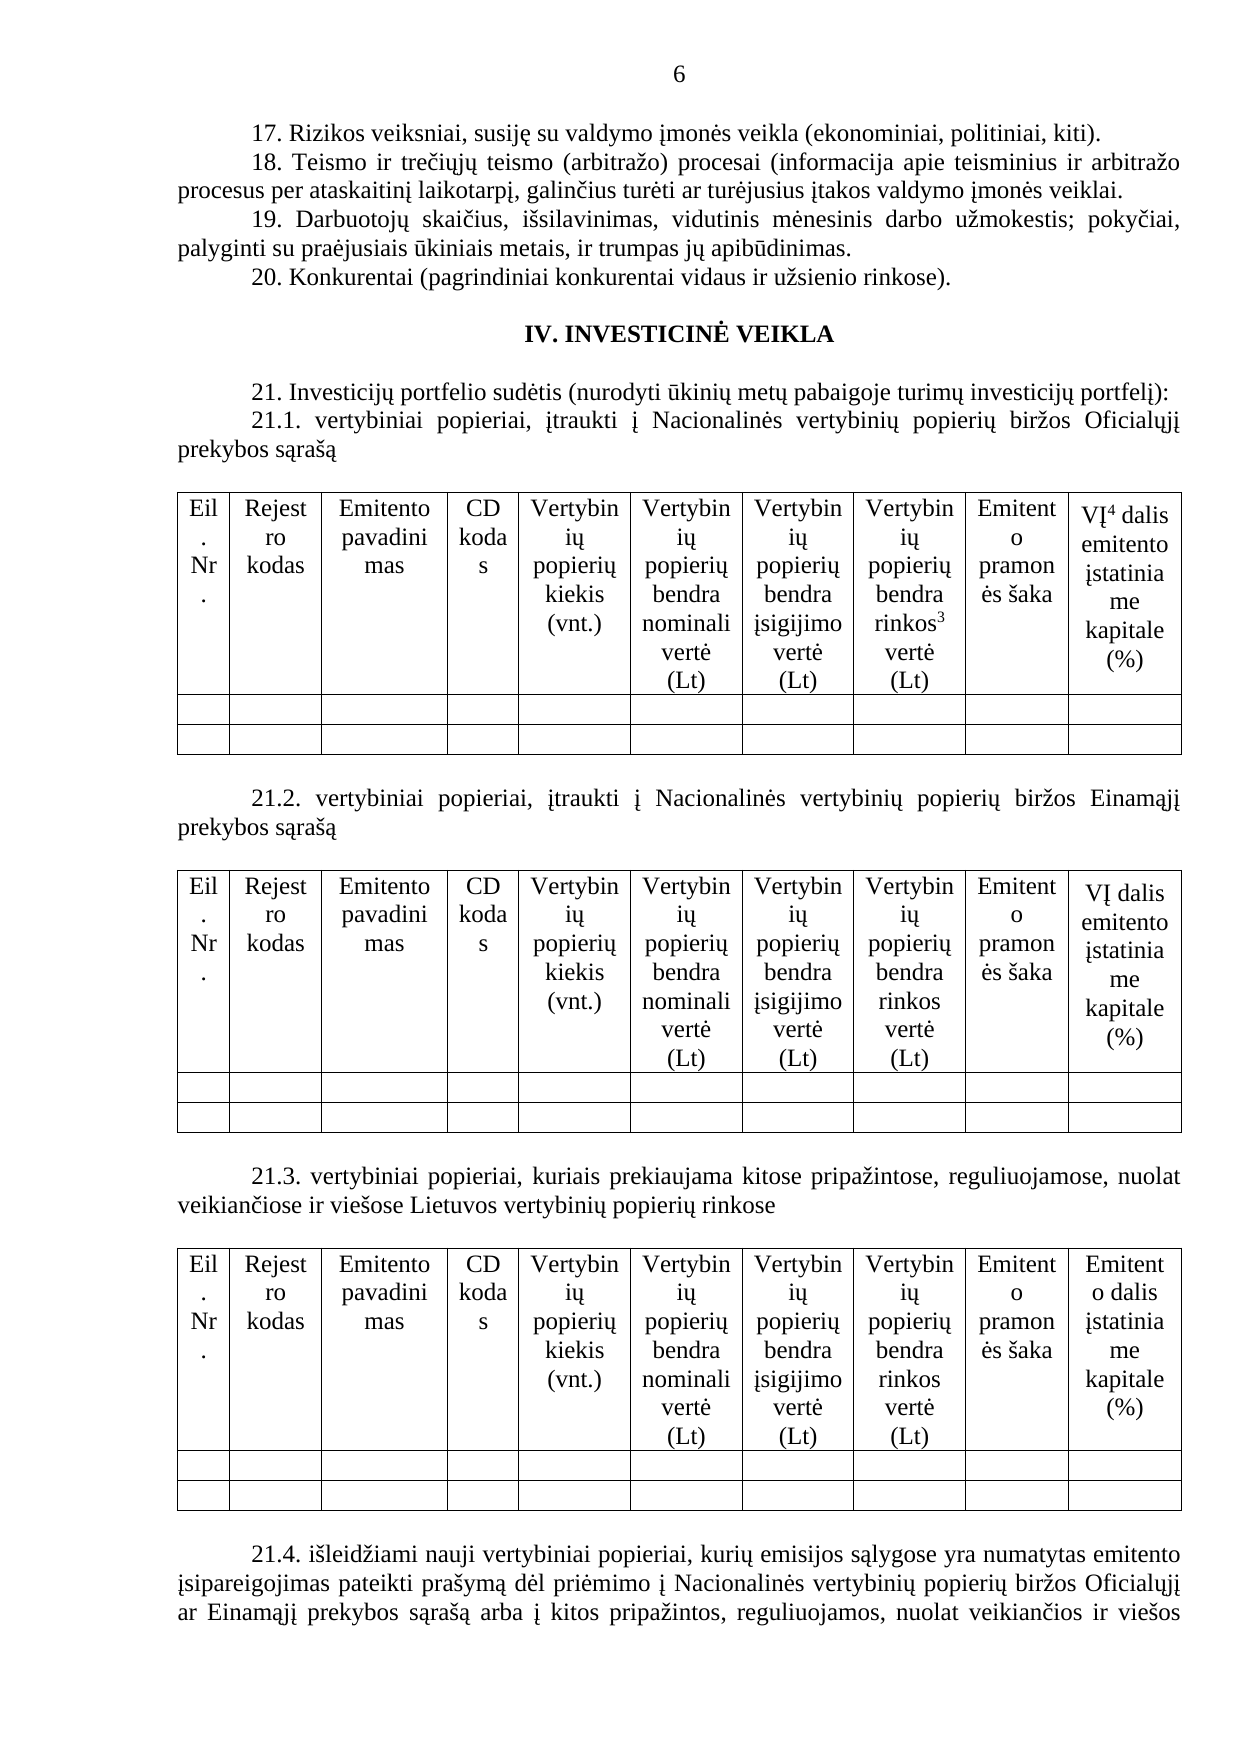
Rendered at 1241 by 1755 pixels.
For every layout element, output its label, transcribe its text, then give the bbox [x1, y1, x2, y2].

table_cell [448, 725, 518, 754]
table_cell [854, 1073, 965, 1102]
table_cell [966, 1451, 1068, 1480]
table_cell [322, 1451, 447, 1480]
table_header Emitento pramonės šaka [966, 493, 1068, 694]
table_cell [322, 1073, 447, 1102]
text 21.2. vertybiniai popieriai, įtraukti į Nacionalinės vertybinių popierių biržos Einamąjį prekybos sąrašą [177, 783, 1181, 841]
table_cell [178, 1073, 229, 1102]
table_header Vertybinių popierių bendra įsigijimo vertė (Lt) [743, 1249, 853, 1450]
table_cell [631, 695, 742, 724]
table_cell [519, 1103, 630, 1132]
text 19. Darbuotojų skaičius, išsilavinimas, vidutinis mėnesinis darbo užmokestis; pokyčiai, palyginti su praėjusiais ūkiniais metais, ir trumpas jų apibūdinimas. [177, 204, 1181, 262]
table_cell [631, 725, 742, 754]
table_header Emitento dalis įstatiniame kapitale (%) [1069, 1249, 1181, 1450]
text 17. Rizikos veiksniai, susiję su valdymo įmonės veikla (ekonominiai, politiniai, kiti). [177, 118, 1181, 147]
table_header Vertybinių popierių bendra nominali vertė (Lt) [631, 1249, 742, 1450]
text 21.4. išleidžiami nauji vertybiniai popieriai, kurių emisijos sąlygose yra numatytas emitento įsipareigojimas pateikti prašymą dėl priėmimo į Nacionalinės vertybinių popierių biržos Oficialųjį ar Einamąjį prekybos sąrašą arba į kitos pripažintos, reguliuojamos, nuolat veikiančios ir viešos [177, 1539, 1181, 1626]
table_cell [854, 695, 965, 724]
table_cell [519, 1451, 630, 1480]
table_cell [519, 1481, 630, 1509]
table_cell [631, 1481, 742, 1509]
table_header VĮ4 dalis emitento įstatiniame kapitale (%) [1069, 493, 1181, 694]
table_cell [854, 1103, 965, 1132]
table_header Vertybinių popierių bendra nominali vertė (Lt) [631, 871, 742, 1072]
table_cell [743, 725, 853, 754]
table_cell [178, 1103, 229, 1132]
table_cell [178, 1481, 229, 1509]
table_header Emitento pavadinimas [322, 1249, 447, 1450]
table_cell [743, 1451, 853, 1480]
table_cell [230, 725, 321, 754]
table_header Emitento pramonės šaka [966, 871, 1068, 1072]
table_cell [743, 1103, 853, 1132]
table_header Rejestro kodas [230, 1249, 321, 1450]
table_header CD kodas [448, 1249, 518, 1450]
table_header Vertybinių popierių kiekis (vnt.) [519, 871, 630, 1072]
table_cell [178, 695, 229, 724]
table_cell [448, 1103, 518, 1132]
table_cell [631, 1451, 742, 1480]
table_cell [631, 1073, 742, 1102]
table_cell [1069, 1481, 1181, 1509]
table_cell [230, 1073, 321, 1102]
table_header Vertybinių popierių bendra rinkos3 vertė (Lt) [854, 493, 965, 694]
table_cell [1069, 1073, 1181, 1102]
table_cell [854, 725, 965, 754]
table_header Vertybinių popierių bendra rinkos vertė (Lt) [854, 1249, 965, 1450]
table_cell [1069, 1103, 1181, 1132]
text 21.1. vertybiniai popieriai, įtraukti į Nacionalinės vertybinių popierių biržos Oficialųjį prekybos sąrašą [177, 406, 1181, 463]
table_cell [519, 725, 630, 754]
table_header Emitento pavadinimas [322, 493, 447, 694]
table_header Vertybinių popierių kiekis (vnt.) [519, 1249, 630, 1450]
table_header CD kodas [448, 493, 518, 694]
table_header Rejestro kodas [230, 871, 321, 1072]
table_header Emitento pavadinimas [322, 871, 447, 1072]
table_header Eil. Nr. [178, 1249, 229, 1450]
text 18. Teismo ir trečiųjų teismo (arbitražo) procesai (informacija apie teisminius ir arbitražo procesus per ataskaitinį laikotarpį, galinčius turėti ar turėjusius įtakos valdymo įmonės veiklai. [177, 147, 1181, 204]
table_cell [966, 725, 1068, 754]
table_cell [322, 725, 447, 754]
table_cell [230, 1103, 321, 1132]
table_cell [1069, 695, 1181, 724]
table_cell [854, 1481, 965, 1509]
table_cell [966, 1481, 1068, 1509]
table_cell [230, 695, 321, 724]
table_header Emitento pramonės šaka [966, 1249, 1068, 1450]
table_cell [631, 1103, 742, 1132]
table_cell [1069, 725, 1181, 754]
text IV. INVESTICINĖ VEIKLA [177, 319, 1181, 348]
table_header Rejestro kodas [230, 493, 321, 694]
table_cell [178, 725, 229, 754]
table_cell [448, 1451, 518, 1480]
table_cell [178, 1451, 229, 1480]
table_header Eil. Nr. [178, 493, 229, 694]
table_header Vertybinių popierių bendra įsigijimo vertė (Lt) [743, 871, 853, 1072]
table_header Vertybinių popierių bendra įsigijimo vertė (Lt) [743, 493, 853, 694]
table_cell [743, 1481, 853, 1509]
table_cell [448, 1481, 518, 1509]
table_header Vertybinių popierių kiekis (vnt.) [519, 493, 630, 694]
table_cell [966, 695, 1068, 724]
table_cell [322, 1103, 447, 1132]
table_header VĮ dalis emitento įstatiniame kapitale (%) [1069, 871, 1181, 1072]
table_cell [854, 1451, 965, 1480]
text 21.3. vertybiniai popieriai, kuriais prekiaujama kitose pripažintose, reguliuojamose, nuolat veikiančiose ir viešose Lietuvos vertybinių popierių rinkose [177, 1161, 1181, 1219]
text 21. Investicijų portfelio sudėtis (nurodyti ūkinių metų pabaigoje turimų investicijų portfelį): [177, 377, 1181, 406]
table_header CD kodas [448, 871, 518, 1072]
table_cell [448, 695, 518, 724]
table_cell [1069, 1451, 1181, 1480]
table_header Vertybinių popierių bendra nominali vertė (Lt) [631, 493, 742, 694]
table_header Vertybinių popierių bendra rinkos vertė (Lt) [854, 871, 965, 1072]
table_cell [519, 1073, 630, 1102]
table_cell [322, 1481, 447, 1509]
table_cell [322, 695, 447, 724]
table_cell [966, 1103, 1068, 1132]
table_cell [448, 1073, 518, 1102]
table_cell [230, 1481, 321, 1509]
table_cell [230, 1451, 321, 1480]
table_cell [519, 695, 630, 724]
table_header Eil. Nr. [178, 871, 229, 1072]
table_cell [743, 1073, 853, 1102]
text 20. Konkurentai (pagrindiniai konkurentai vidaus ir užsienio rinkose). [177, 262, 1181, 291]
table_cell [966, 1073, 1068, 1102]
table_cell [743, 695, 853, 724]
